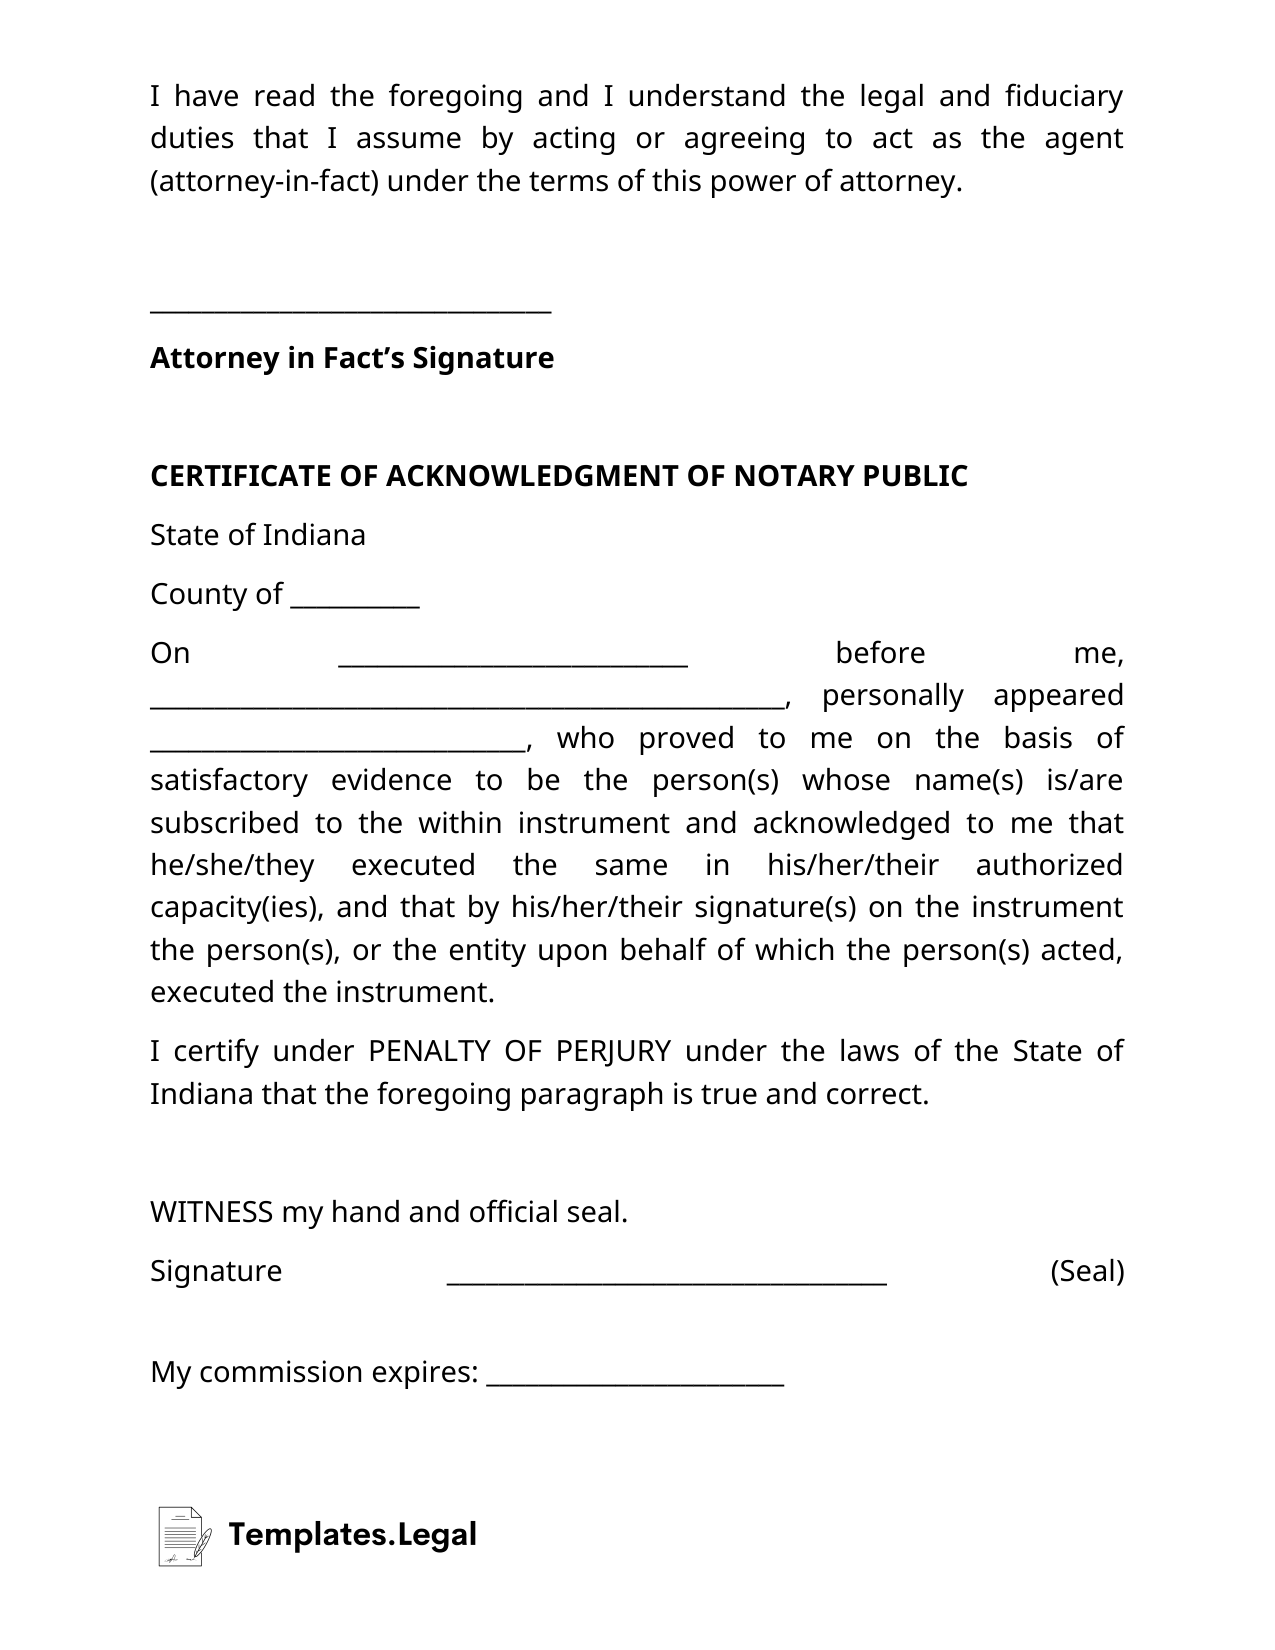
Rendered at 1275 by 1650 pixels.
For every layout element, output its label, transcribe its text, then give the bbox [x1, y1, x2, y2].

text WITNESS my hand and official seal. [150, 1191, 1125, 1231]
text I have read the foregoing and I understand the legal and fiduciary duties that I assume by acting or agreeing to act as the agent (attorney-in-fact) under the terms of this power of attorney. [150, 75, 1125, 199]
text Attorney in Fact’s Signature [150, 337, 1125, 377]
text County of __________ [150, 573, 1125, 613]
text _______________________________ [150, 278, 1125, 318]
text CERTIFICATE OF ACKNOWLEDGMENT OF NOTARY PUBLIC [150, 455, 1125, 495]
text My commission expires: _______________________ [150, 1352, 1125, 1391]
text Signature __________________________________ (Seal) [150, 1250, 1125, 1332]
text I certify under PENALTY OF PERJURY under the laws of the State of Indiana that the foregoing paragraph is true and correct. [150, 1031, 1125, 1113]
text On ___________________________ before me, _________________________________________________, personally appeared _____________________________, who proved to me on the basis of satisfactory evidence to be the person(s) whose name(s) is/are subscribed to the within instrument and acknowledged to me that he/she/they executed the same in his/her/their authorized capacity(ies), and that by his/her/their signature(s) on the instrument the person(s), or the entity upon behalf of which the person(s) acted, executed the instrument. [150, 632, 1125, 1011]
text State of Indiana [150, 514, 1125, 554]
